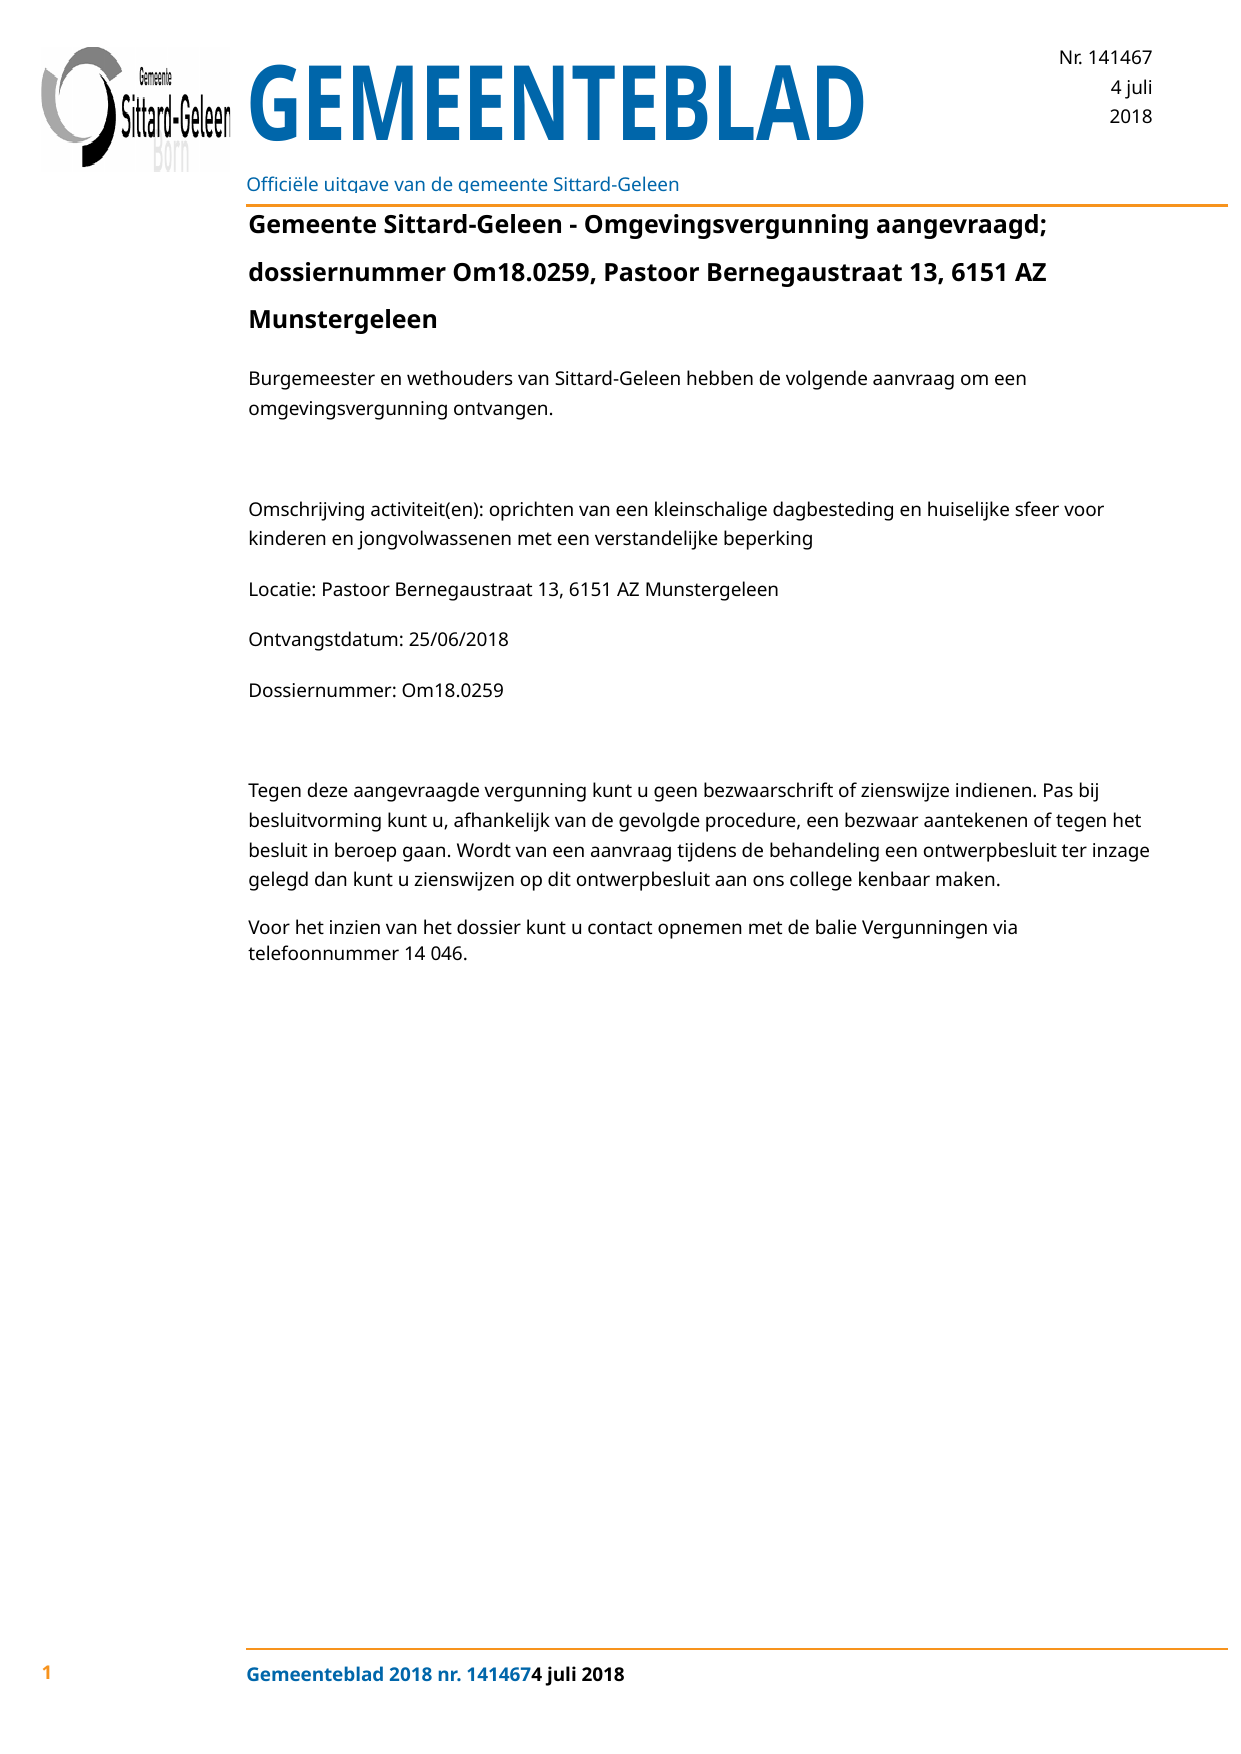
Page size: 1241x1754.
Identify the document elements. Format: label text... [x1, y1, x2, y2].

text Gemeente Sittard-Geleen - Omgevingsvergunning aangevraagd; dossiernummer Om18.0259, Pastoor Bernegaustraat 13, 6151 AZ Munstergeleen [248, 207, 1152, 336]
text Omschrijving activiteit(en): oprichten van een kleinschalige dagbesteding en huiselijke sfeer voor kinderen en jongvolwassenen met een verstandelijke beperking [248, 496, 1152, 551]
text Burgemeester en wethouders van Sittard-Geleen hebben de volgende aanvraag om een omgevingsvergunning ontvangen. [248, 366, 1152, 421]
text Locatie: Pastoor Bernegaustraat 13, 6151 AZ Munstergeleen [248, 576, 1152, 602]
text Dossiernummer: Om18.0259 [248, 677, 1152, 702]
text Voor het inzien van het dossier kunt u contact opnemen met de balie Vergunningen via telefoonnummer 14 046. [248, 914, 1152, 966]
text Tegen deze aangevraagde vergunning kunt u geen bezwaarschrift of zienswijze indienen. Pas bij besluitvorming kunt u, afhankelijk van de gevolgde procedure, een bezwaar aantekenen of tegen het besluit in beroep gaan. Wordt van een aanvraag tijdens de behandeling een ontwerpbesluit ter inzage gelegd dan kunt u zienswijzen op dit ontwerpbesluit aan ons college kenbaar maken. [248, 778, 1152, 892]
text Ontvangstdatum: 25/06/2018 [248, 626, 1152, 652]
picture [41, 47, 231, 172]
